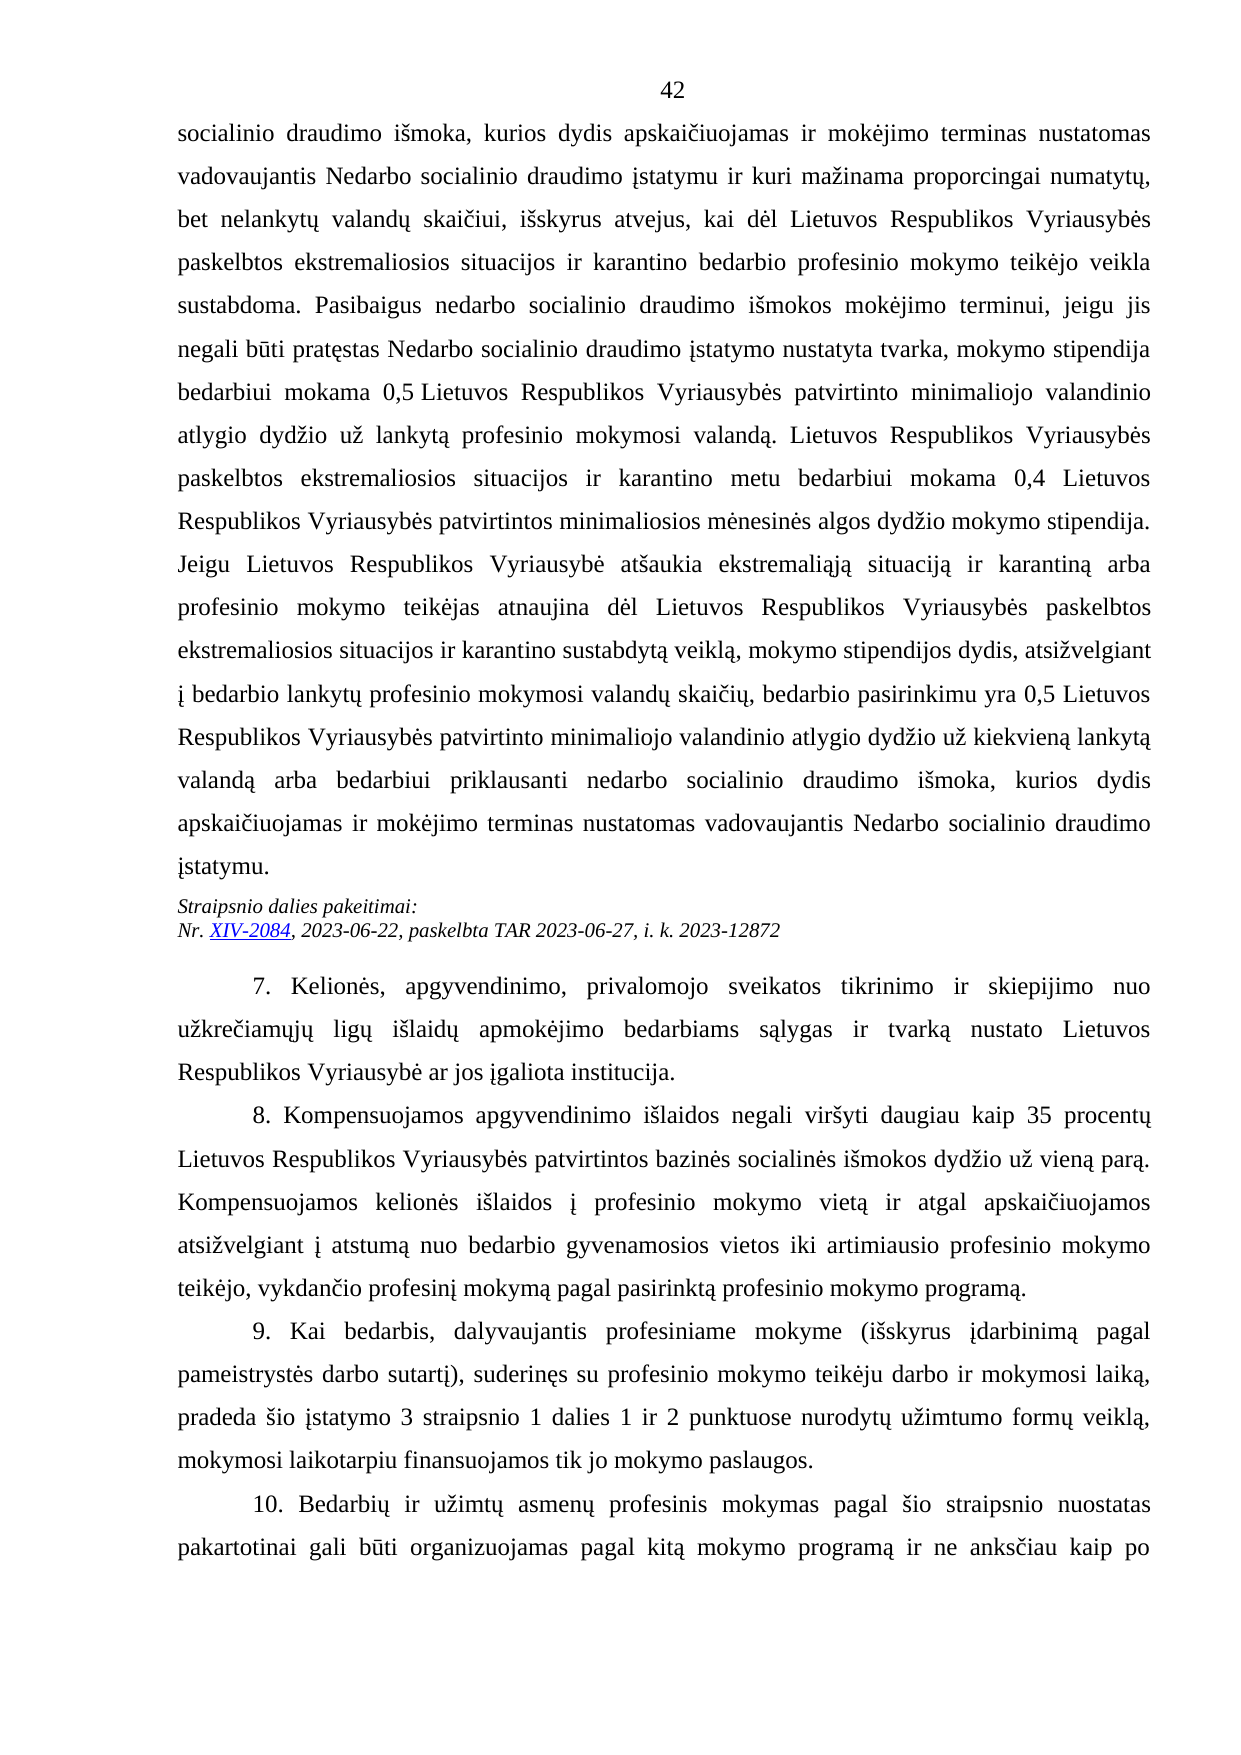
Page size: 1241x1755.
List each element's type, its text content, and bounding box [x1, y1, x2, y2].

text socialinio draudimo išmoka, kurios dydis apskaičiuojamas ir mokėjimo terminas nustatomas vadovaujantis Nedarbo socialinio draudimo įstatymu ir kuri mažinama proporcingai numatytų, bet nelankytų valandų skaičiui, išskyrus atvejus, kai dėl Lietuvos Respublikos Vyriausybės paskelbtos ekstremaliosios situacijos ir karantino bedarbio profesinio mokymo teikėjo veikla sustabdoma. Pasibaigus nedarbo socialinio draudimo išmokos mokėjimo terminui, jeigu jis negali būti pratęstas Nedarbo socialinio draudimo įstatymo nustatyta tvarka, mokymo stipendija bedarbiui mokama 0,5 Lietuvos Respublikos Vyriausybės patvirtinto minimaliojo valandinio atlygio dydžio už lankytą profesinio mokymosi valandą. Lietuvos Respublikos Vyriausybės paskelbtos ekstremaliosios situacijos ir karantino metu bedarbiui mokama 0,4 Lietuvos Respublikos Vyriausybės patvirtintos minimaliosios mėnesinės algos dydžio mokymo stipendija. Jeigu Lietuvos Respublikos Vyriausybė atšaukia ekstremaliąją situaciją ir karantiną arba profesinio mokymo teikėjas atnaujina dėl Lietuvos Respublikos Vyriausybės paskelbtos ekstremaliosios situacijos ir karantino sustabdytą veiklą, mokymo stipendijos dydis, atsižvelgiant į bedarbio lankytų profesinio mokymosi valandų skaičių, bedarbio pasirinkimu yra 0,5 Lietuvos Respublikos Vyriausybės patvirtinto minimaliojo valandinio atlygio dydžio už kiekvieną lankytą valandą arba bedarbiui priklausanti nedarbo socialinio draudimo išmoka, kurios dydis apskaičiuojamas ir mokėjimo terminas nustatomas vadovaujantis Nedarbo socialinio draudimo įstatymu. [177, 118, 1152, 880]
text 7. Kelionės, apgyvendinimo, privalomojo sveikatos tikrinimo ir skiepijimo nuo užkrečiamųjų ligų išlaidų apmokėjimo bedarbiams sąlygas ir tvarką nustato Lietuvos Respublikos Vyriausybė ar jos įgaliota institucija. [177, 971, 1152, 1086]
text 9. Kai bedarbis, dalyvaujantis profesiniame mokyme (išskyrus įdarbinimą pagal pameistrystės darbo sutartį), suderinęs su profesinio mokymo teikėju darbo ir mokymosi laiką, pradeda šio įstatymo 3 straipsnio 1 dalies 1 ir 2 punktuose nurodytų užimtumo formų veiklą, mokymosi laikotarpiu finansuojamos tik jo mokymo paslaugos. [177, 1316, 1152, 1474]
text 8. Kompensuojamos apgyvendinimo išlaidos negali viršyti daugiau kaip 35 procentų Lietuvos Respublikos Vyriausybės patvirtintos bazinės socialinės išmokos dydžio už vieną parą. Kompensuojamos kelionės išlaidos į profesinio mokymo vietą ir atgal apskaičiuojamos atsižvelgiant į atstumą nuo bedarbio gyvenamosios vietos iki artimiausio profesinio mokymo teikėjo, vykdančio profesinį mokymą pagal pasirinktą profesinio mokymo programą. [177, 1101, 1152, 1302]
text Nr. XIV-2084, 2023-06-22, paskelbta TAR 2023-06-27, i. k. 2023-12872 [177, 918, 1152, 942]
text 10. Bedarbių ir užimtų asmenų profesinis mokymas pagal šio straipsnio nuostatas pakartotinai gali būti organizuojamas pagal kitą mokymo programą ir ne anksčiau kaip po [177, 1489, 1152, 1561]
text Straipsnio dalies pakeitimai: [177, 894, 1152, 918]
